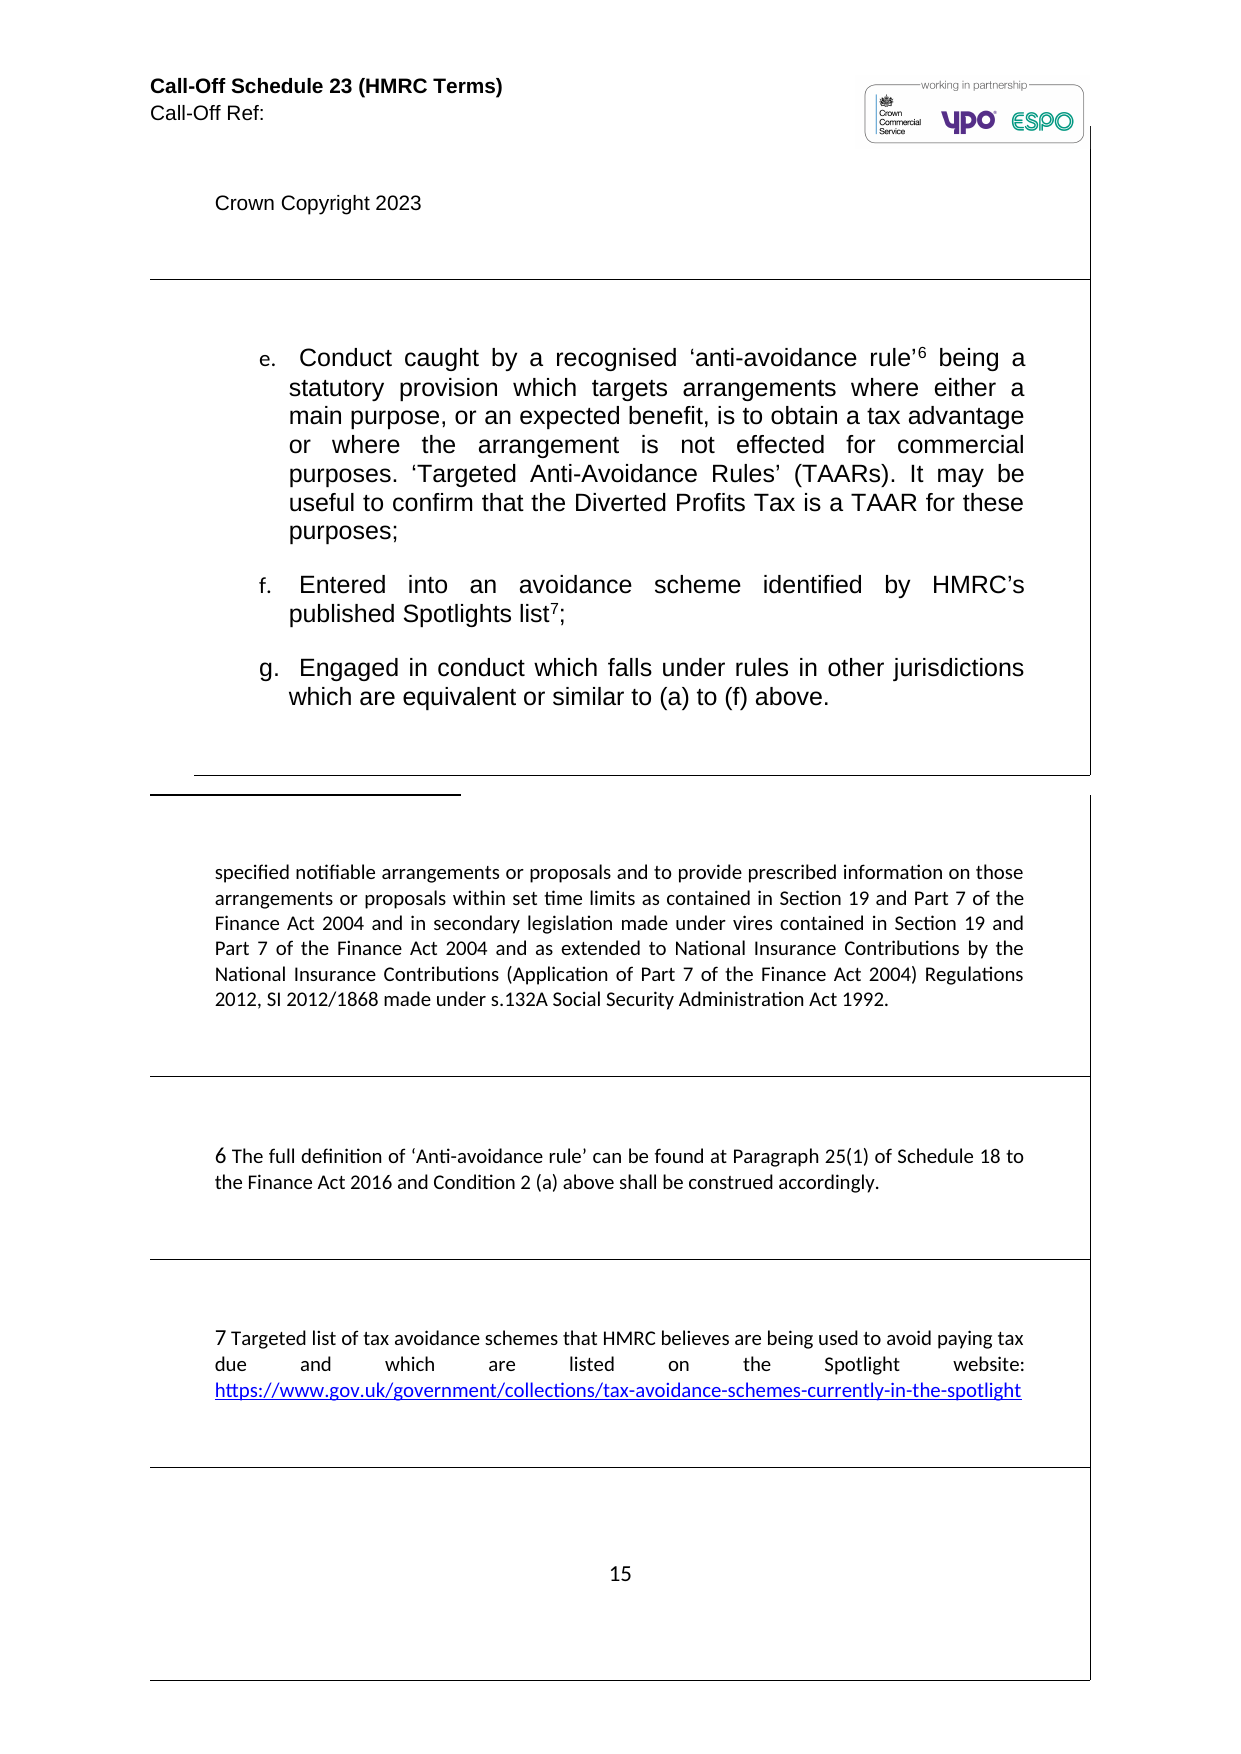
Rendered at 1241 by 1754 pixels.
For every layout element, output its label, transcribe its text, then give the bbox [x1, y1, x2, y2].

list Entered into an avoidance scheme identified by HMRC’s published Spotlights list; [194, 506, 1090, 588]
list Conduct caught by a recognised ‘anti-avoidance rule’ being a statutory provision which targets arrangements where either a main purpose, or an expected benefit, is to obtain a tax advantage or where the arrangement is not effected for commercial purposes. ‘Targeted Anti-Avoidance Rules’ (TAARs). It may be useful to confirm that the Diverted Profits Tax is a TAAR for these purposes; [194, 279, 1090, 506]
list The full definition of ‘Anti-avoidance rule’ can be found at Paragraph 25(1) of Schedule 18 to the Finance Act 2016 and Condition 2 (a) above shall be construed accordingly. [150, 1076, 1090, 1259]
list Engaged in conduct which falls under rules in other jurisdictions which are equivalent or similar to (a) to (f) above. [194, 588, 1090, 775]
list specified notifiable arrangements or proposals and to provide prescribed information on those arrangements or proposals within set time limits as contained in Section 19 and Part 7 of the Finance Act 2004 and in secondary legislation made under vires contained in Section 19 and Part 7 of the Finance Act 2004 and as extended to National Insurance Contributions by the National Insurance Contributions (Application of Part 7 of the Finance Act 2004) Regulations 2012, SI 2012/1868 made under s.132A Social Security Administration Act 1992. [150, 795, 1090, 1076]
list Targeted list of tax avoidance schemes that HMRC believes are being used to avoid paying tax due and which are listed on the Spotlight website: https://www.gov.uk/government/collections/tax-avoidance-schemes-currently-in-the-spotlight [150, 1259, 1090, 1467]
